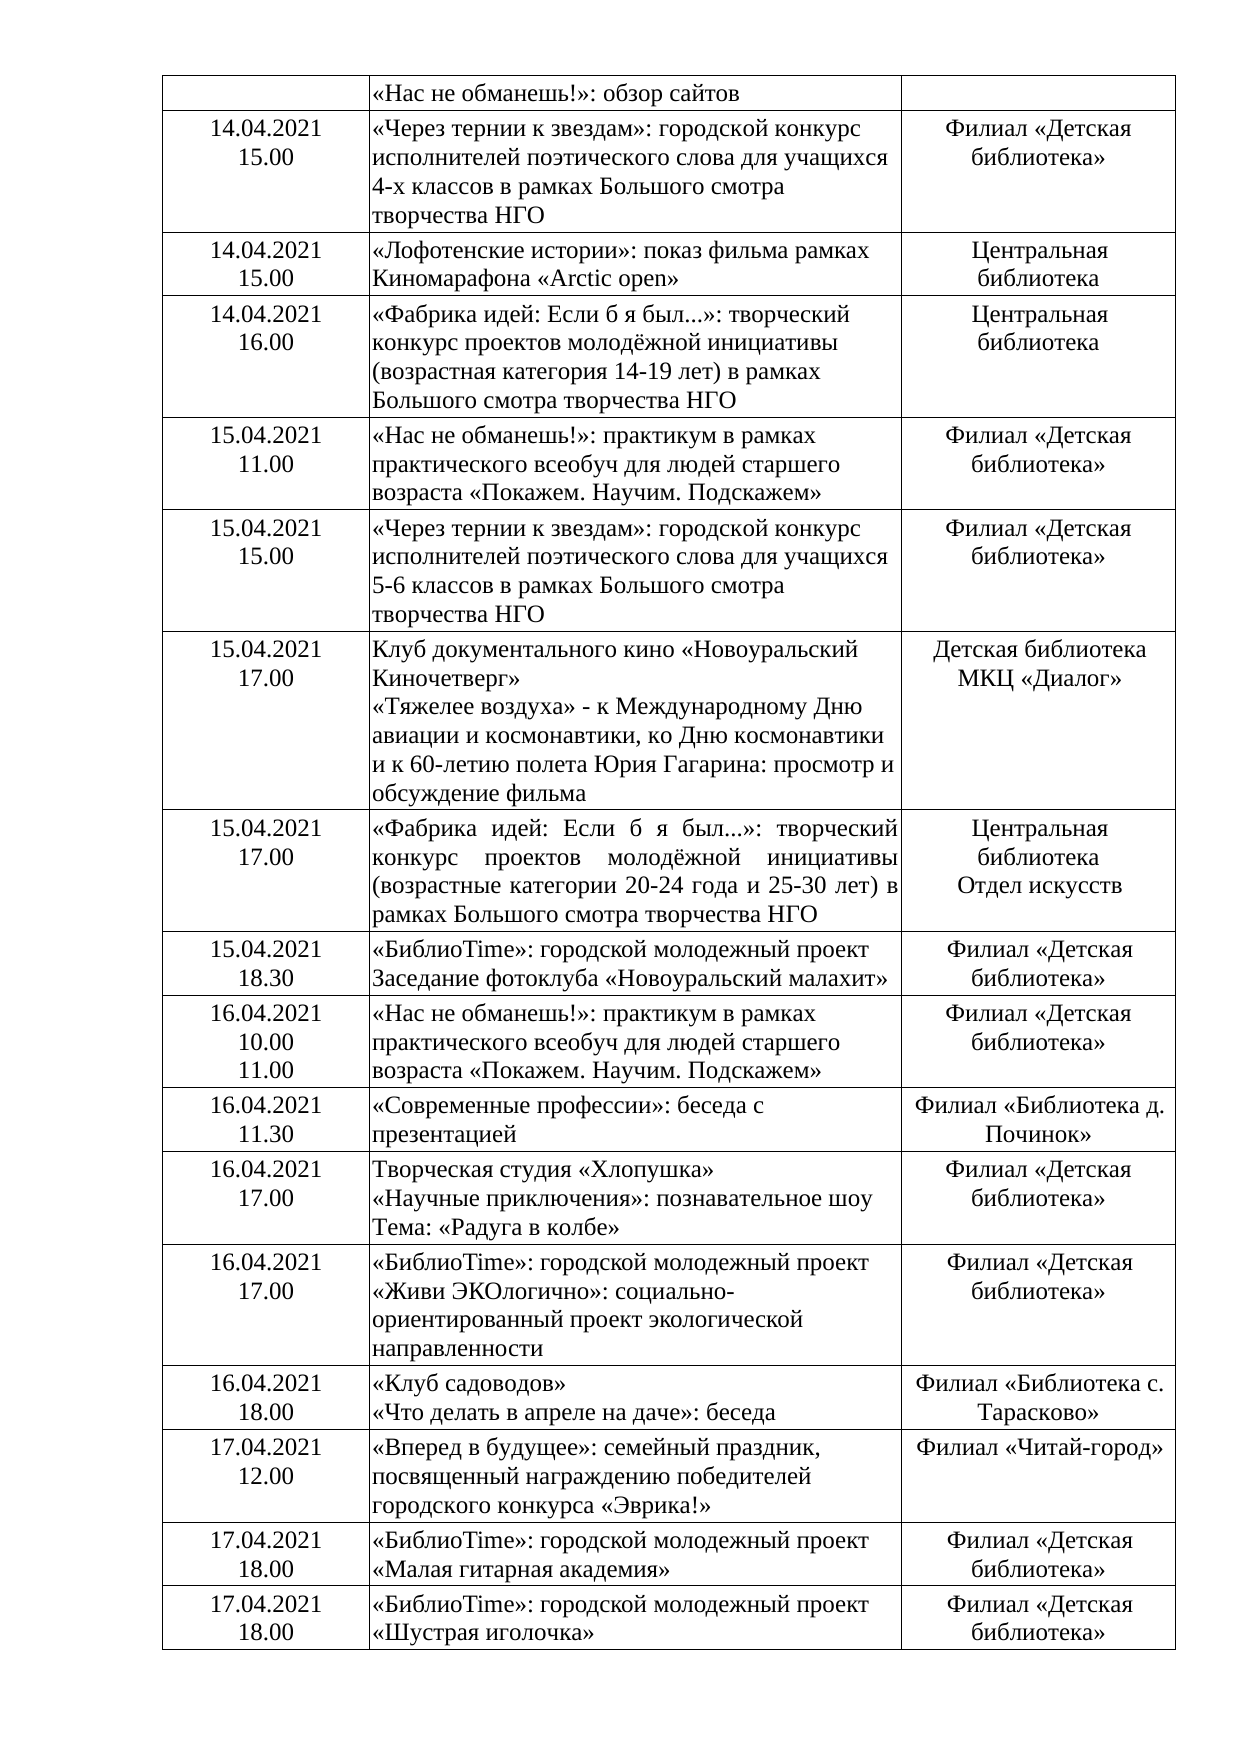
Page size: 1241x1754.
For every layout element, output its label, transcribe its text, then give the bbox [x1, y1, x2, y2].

table_cell Филиал «Детская библиотека» [902, 111, 1175, 231]
table_cell Филиал «Библиотека д. Починок» [902, 1088, 1175, 1151]
table_cell [163, 76, 369, 110]
table_cell 17.04.2021 18.00 [163, 1523, 369, 1585]
table_cell «БиблиоTime»: городской молодежный проект «Малая гитарная академия» [370, 1523, 901, 1585]
table_cell Центральная библиотека [902, 233, 1175, 295]
table_cell «БиблиоTime»: городской молодежный проект «Живи ЭКОлогично»: социально-ориентированный проект экологической направленности [370, 1245, 901, 1365]
table_cell Филиал «Библиотека с. Тарасково» [902, 1366, 1175, 1429]
table_cell «Нас не обманешь!»: практикум в рамках практического всеобуч для людей старшего возраста «Покажем. Научим. Подскажем» [370, 418, 901, 509]
table_cell Филиал «Детская библиотека» [902, 510, 1175, 631]
table_cell 16.04.2021 18.00 [163, 1366, 369, 1429]
table_cell 14.04.2021 16.00 [163, 296, 369, 417]
table_cell 15.04.2021 15.00 [163, 510, 369, 631]
table_cell Филиал «Детская библиотека» [902, 996, 1175, 1087]
table_cell Творческая студия «Хлопушка» «Научные приключения»: познавательное шоу Тема: «Радуга в колбе» [370, 1152, 901, 1244]
table_cell 15.04.2021 17.00 [163, 810, 369, 931]
table_cell Центральная библиотека [902, 296, 1175, 417]
table_cell 16.04.2021 17.00 [163, 1152, 369, 1244]
table_cell Клуб документального кино «Новоуральский Киночетверг» «Тяжелее воздуха» - к Международному Дню авиации и космонавтики, ко Дню космонавтики и к 60-летию полета Юрия Гагарина: просмотр и обсуждение фильма [370, 632, 901, 809]
table_cell Центральная библиотека Отдел искусств [902, 810, 1175, 931]
table_cell [902, 76, 1175, 110]
table_cell Филиал «Читай-город» [902, 1430, 1175, 1521]
table_cell 17.04.2021 12.00 [163, 1430, 369, 1521]
table_cell Филиал «Детская библиотека» [902, 418, 1175, 509]
table_cell «Клуб садоводов» «Что делать в апреле на даче»: беседа [370, 1366, 901, 1429]
table_cell «Современные профессии»: беседа с презентацией [370, 1088, 901, 1151]
table_cell «Через тернии к звездам»: городской конкурс исполнителей поэтического слова для учащихся 5-6 классов в рамках Большого смотра творчества НГО [370, 510, 901, 631]
table_cell «Фабрика идей: Если б я был...»: творческий конкурс проектов молодёжной инициативы (возрастные категории 20-24 года и 25-30 лет) в рамках Большого смотра творчества НГО [370, 810, 901, 931]
table_cell «Фабрика идей: Если б я был...»: творческий конкурс проектов молодёжной инициативы (возрастная категория 14-19 лет) в рамках Большого смотра творчества НГО [370, 296, 901, 417]
table_cell 17.04.2021 18.00 [163, 1586, 369, 1649]
table_cell 15.04.2021 11.00 [163, 418, 369, 509]
table_cell «БиблиоTime»: городской молодежный проект Заседание фотоклуба «Новоуральский малахит» [370, 932, 901, 994]
table_cell «Вперед в будущее»: семейный праздник, посвященный награждению победителей городского конкурса «Эврика!» [370, 1430, 901, 1521]
table_cell «Нас не обманешь!»: обзор сайтов [370, 76, 901, 110]
table_cell Детская библиотека МКЦ «Диалог» [902, 632, 1175, 809]
table_cell «Через тернии к звездам»: городской конкурс исполнителей поэтического слова для учащихся 4-х классов в рамках Большого смотра творчества НГО [370, 111, 901, 231]
table_cell Филиал «Детская библиотека» [902, 1245, 1175, 1365]
table_cell 15.04.2021 17.00 [163, 632, 369, 809]
table_cell 14.04.2021 15.00 [163, 111, 369, 231]
table_cell 16.04.2021 10.00 11.00 [163, 996, 369, 1087]
table_cell 15.04.2021 18.30 [163, 932, 369, 994]
table_cell 16.04.2021 11.30 [163, 1088, 369, 1151]
table_cell 14.04.2021 15.00 [163, 233, 369, 295]
table_cell Филиал «Детская библиотека» [902, 1586, 1175, 1649]
table_cell 16.04.2021 17.00 [163, 1245, 369, 1365]
table_cell «БиблиоTime»: городской молодежный проект «Шустрая иголочка» [370, 1586, 901, 1649]
table_cell «Нас не обманешь!»: практикум в рамках практического всеобуч для людей старшего возраста «Покажем. Научим. Подскажем» [370, 996, 901, 1087]
table_cell Филиал «Детская библиотека» [902, 1152, 1175, 1244]
table_cell Филиал «Детская библиотека» [902, 1523, 1175, 1585]
table_cell Филиал «Детская библиотека» [902, 932, 1175, 994]
table_cell «Лофотенские истории»: показ фильма рамках Киномарафона «Arctic open» [370, 233, 901, 295]
